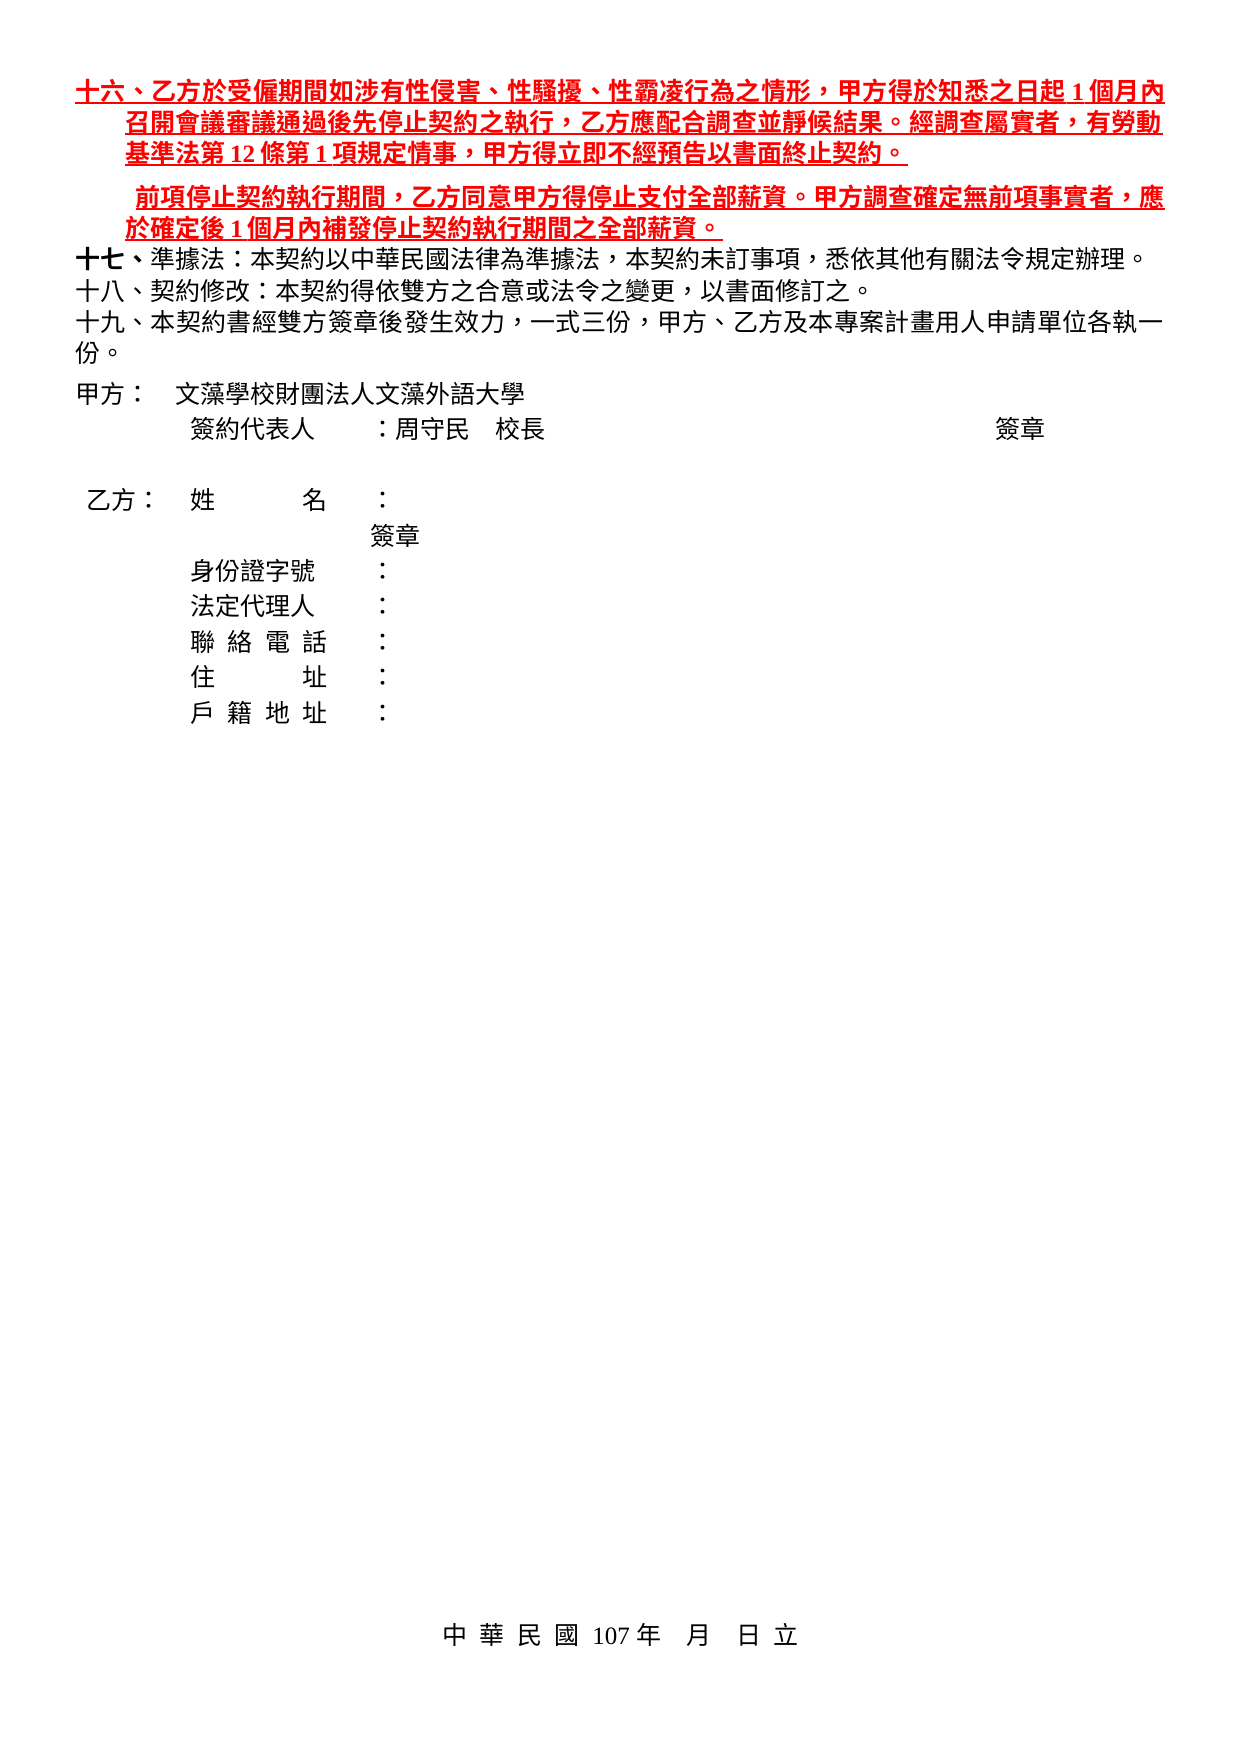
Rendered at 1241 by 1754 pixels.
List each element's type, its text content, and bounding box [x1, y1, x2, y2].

table_header 簽約代表人 [179, 410, 372, 481]
table_cell [75, 623, 179, 658]
table_cell 住 址 [179, 658, 372, 694]
table_cell [372, 729, 1117, 1614]
table_cell [179, 729, 372, 1614]
table_cell ： ： [372, 552, 1117, 623]
text 甲方： 文藻學校財團法人文藻外語大學 [75, 369, 1165, 410]
table_cell 乙方： [75, 481, 179, 552]
table_cell 姓 名 [179, 481, 372, 552]
table_cell ： 簽章 [372, 481, 1117, 552]
text 前項停止契約執行期間，乙方同意甲方得停止支付全部薪資。甲方調查確定無前項事實者，應於確定後1個月內補發停止契約執行期間之全部薪資。 [75, 181, 1165, 244]
table_cell ： [372, 658, 1117, 694]
table_cell [75, 729, 179, 1614]
table_cell ： [372, 694, 1117, 729]
table_cell ： [372, 623, 1117, 658]
table_cell [75, 552, 179, 623]
text 召開會議審議通過後先停止契約之執行，乙方應配合調查並靜候結果。經調查屬實者，有勞動基準法第12條第1項規定情事，甲方得立即不經預告以書面終止契約。 [75, 104, 1165, 169]
text 十七、準據法：本契約以中華民國法律為準據法，本契約未訂事項，悉依其他有關法令規定辦理。 [75, 244, 1165, 275]
text 十九、本契約書經雙方簽章後發生效力，一式三份，甲方、乙方及本專案計畫用人申請單位各執一份。 [75, 306, 1165, 369]
table_cell [75, 658, 179, 694]
text 中 華 民 國 107 年 月 日 立 [75, 1614, 1165, 1652]
table_header [75, 410, 179, 481]
table_cell [75, 694, 179, 729]
table_cell 聯 絡 電 話 [179, 623, 372, 658]
table_cell 戶 籍 地 址 [179, 694, 372, 729]
table_cell 身份證字號 法定代理人 [179, 552, 372, 623]
text 十六、乙方於受僱期間如涉有性侵害、性騷擾、性霸凌行為之情形，甲方得於知悉之日起1個月內 [75, 75, 1165, 102]
table_header ：周守民 校長 簽章 [372, 410, 1117, 481]
text 十八、契約修改：本契約得依雙方之合意或法令之變更，以書面修訂之。 [75, 275, 1165, 306]
